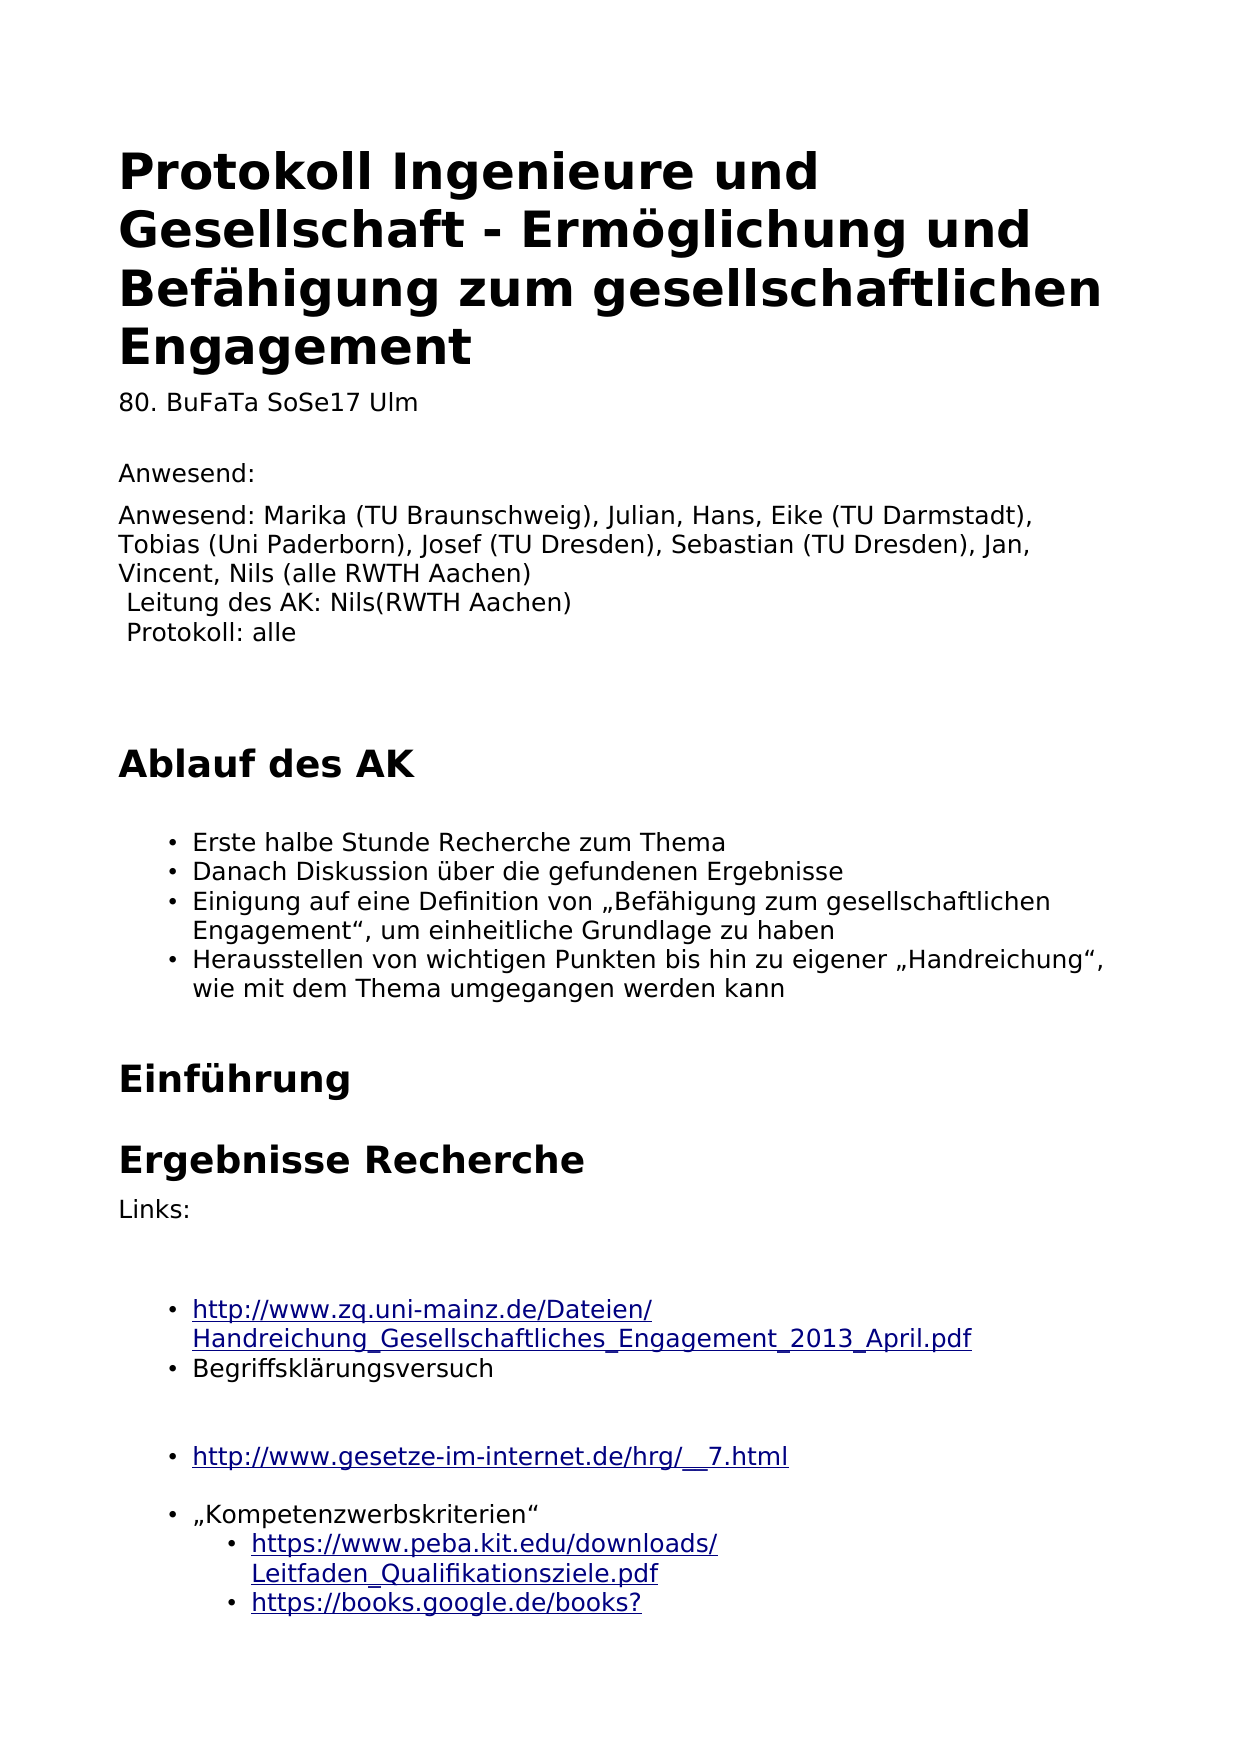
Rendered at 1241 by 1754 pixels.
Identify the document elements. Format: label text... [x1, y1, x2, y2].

list „Kompetenzwerbskriterien“ [177, 1501, 1122, 1530]
list Erste halbe Stunde Recherche zum Thema [177, 828, 1122, 857]
list http://www.zq.uni-mainz.de/Dateien/Handreichung_Gesellschaftliches_Engagement_2013_April.pdf [177, 1295, 1122, 1354]
subtitle Ergebnisse Recherche [118, 1139, 1122, 1183]
text Links: [118, 1195, 1122, 1253]
list Begriffsklärungsversuch [177, 1354, 1122, 1383]
list Herausstellen von wichtigen Punkten bis hin zu eigener „Handreichung“, wie mit dem Thema umgegangen werden kann [177, 945, 1122, 1003]
text Anwesend: [118, 459, 1122, 488]
subtitle Ablauf des AK [118, 743, 1122, 786]
text Anwesend: Marika (TU Braunschweig), Julian, Hans, Eike (TU Darmstadt), Tobias (Uni Paderborn), Josef (TU Dresden), Sebastian (TU Dresden), Jan, Vincent, Nils (alle RWTH Aachen) Leitung des AK: Nils(RWTH Aachen) Protokoll: alle [118, 501, 1122, 705]
list Danach Diskussion über die gefundenen Ergebnisse [177, 857, 1122, 887]
list https://www.peba.kit.edu/downloads/Leitfaden_Qualifikationsziele.pdf [236, 1530, 1122, 1588]
list https://books.google.de/books? [236, 1588, 1122, 1617]
subtitle Protokoll Ingenieure und Gesellschaft - Ermöglichung und Befähigung zum gesellschaftlichen Engagement [118, 143, 1122, 376]
list Einigung auf eine Definition von „Befähigung zum gesellschaftlichen Engagement“, um einheitliche Grundlage zu haben [177, 887, 1122, 945]
subtitle Einführung [118, 1058, 1122, 1101]
list http://www.gesetze-im-internet.de/hrg/__7.html [177, 1442, 1122, 1471]
text 80. BuFaTa SoSe17 Ulm [118, 388, 1122, 447]
